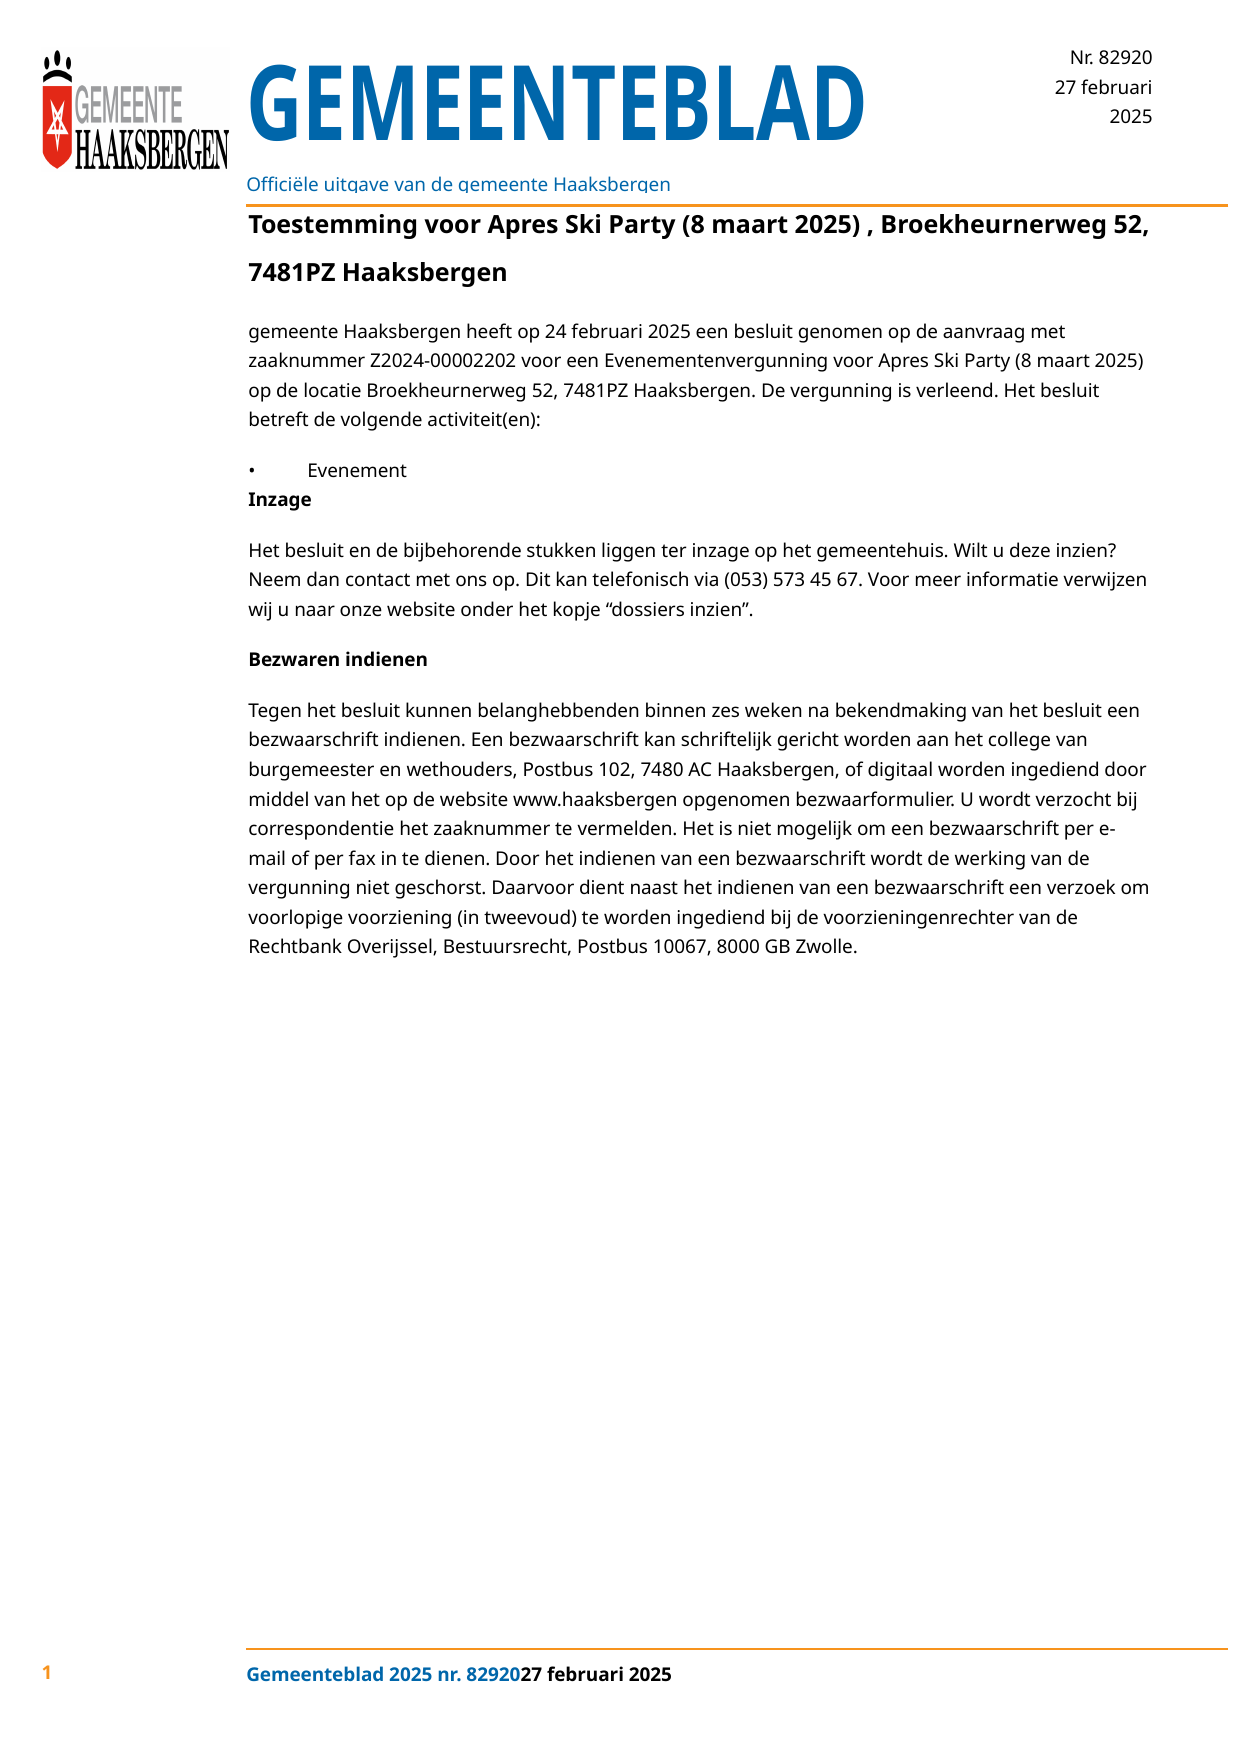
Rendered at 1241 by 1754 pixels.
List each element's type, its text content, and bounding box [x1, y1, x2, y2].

list Evenement [248, 457, 1152, 483]
text Toestemming voor Apres Ski Party (8 maart 2025) , Broekheurnerweg 52, 7481PZ Haaksbergen [248, 207, 1152, 288]
text gemeente Haaksbergen heeft op 24 februari 2025 een besluit genomen op de aanvraag met zaaknummer Z2024-00002202 voor een Evenementenvergunning voor Apres Ski Party (8 maart 2025) op de locatie Broekheurnerweg 52, 7481PZ Haaksbergen. De vergunning is verleend. Het besluit betreft de volgende activiteit(en): [248, 318, 1152, 432]
text Inzage [248, 487, 1152, 512]
picture [41, 47, 231, 172]
text Het besluit en de bijbehorende stukken liggen ter inzage op het gemeentehuis. Wilt u deze inzien? Neem dan contact met ons op. Dit kan telefonisch via (053) 573 45 67. Voor meer informatie verwijzen wij u naar onze website onder het kopje “dossiers inzien”. [248, 537, 1152, 622]
text Bezwaren indienen [248, 647, 1152, 672]
text Tegen het besluit kunnen belanghebbenden binnen zes weken na bekendmaking van het besluit een bezwaarschrift indienen. Een bezwaarschrift kan schriftelijk gericht worden aan het college van burgemeester en wethouders, Postbus 102, 7480 AC Haaksbergen, of digitaal worden ingediend door middel van het op de website www.haaksbergen opgenomen bezwaarformulier. U wordt verzocht bij correspondentie het zaaknummer te vermelden. Het is niet mogelijk om een bezwaarschrift per e-mail of per fax in te dienen. Door het indienen van een bezwaarschrift wordt de werking van de vergunning niet geschorst. Daarvoor dient naast het indienen van een bezwaarschrift een verzoek om voorlopige voorziening (in tweevoud) te worden ingediend bij de voorzieningenrechter van de Rechtbank Overijssel, Bestuursrecht, Postbus 10067, 8000 GB Zwolle. [248, 697, 1152, 959]
